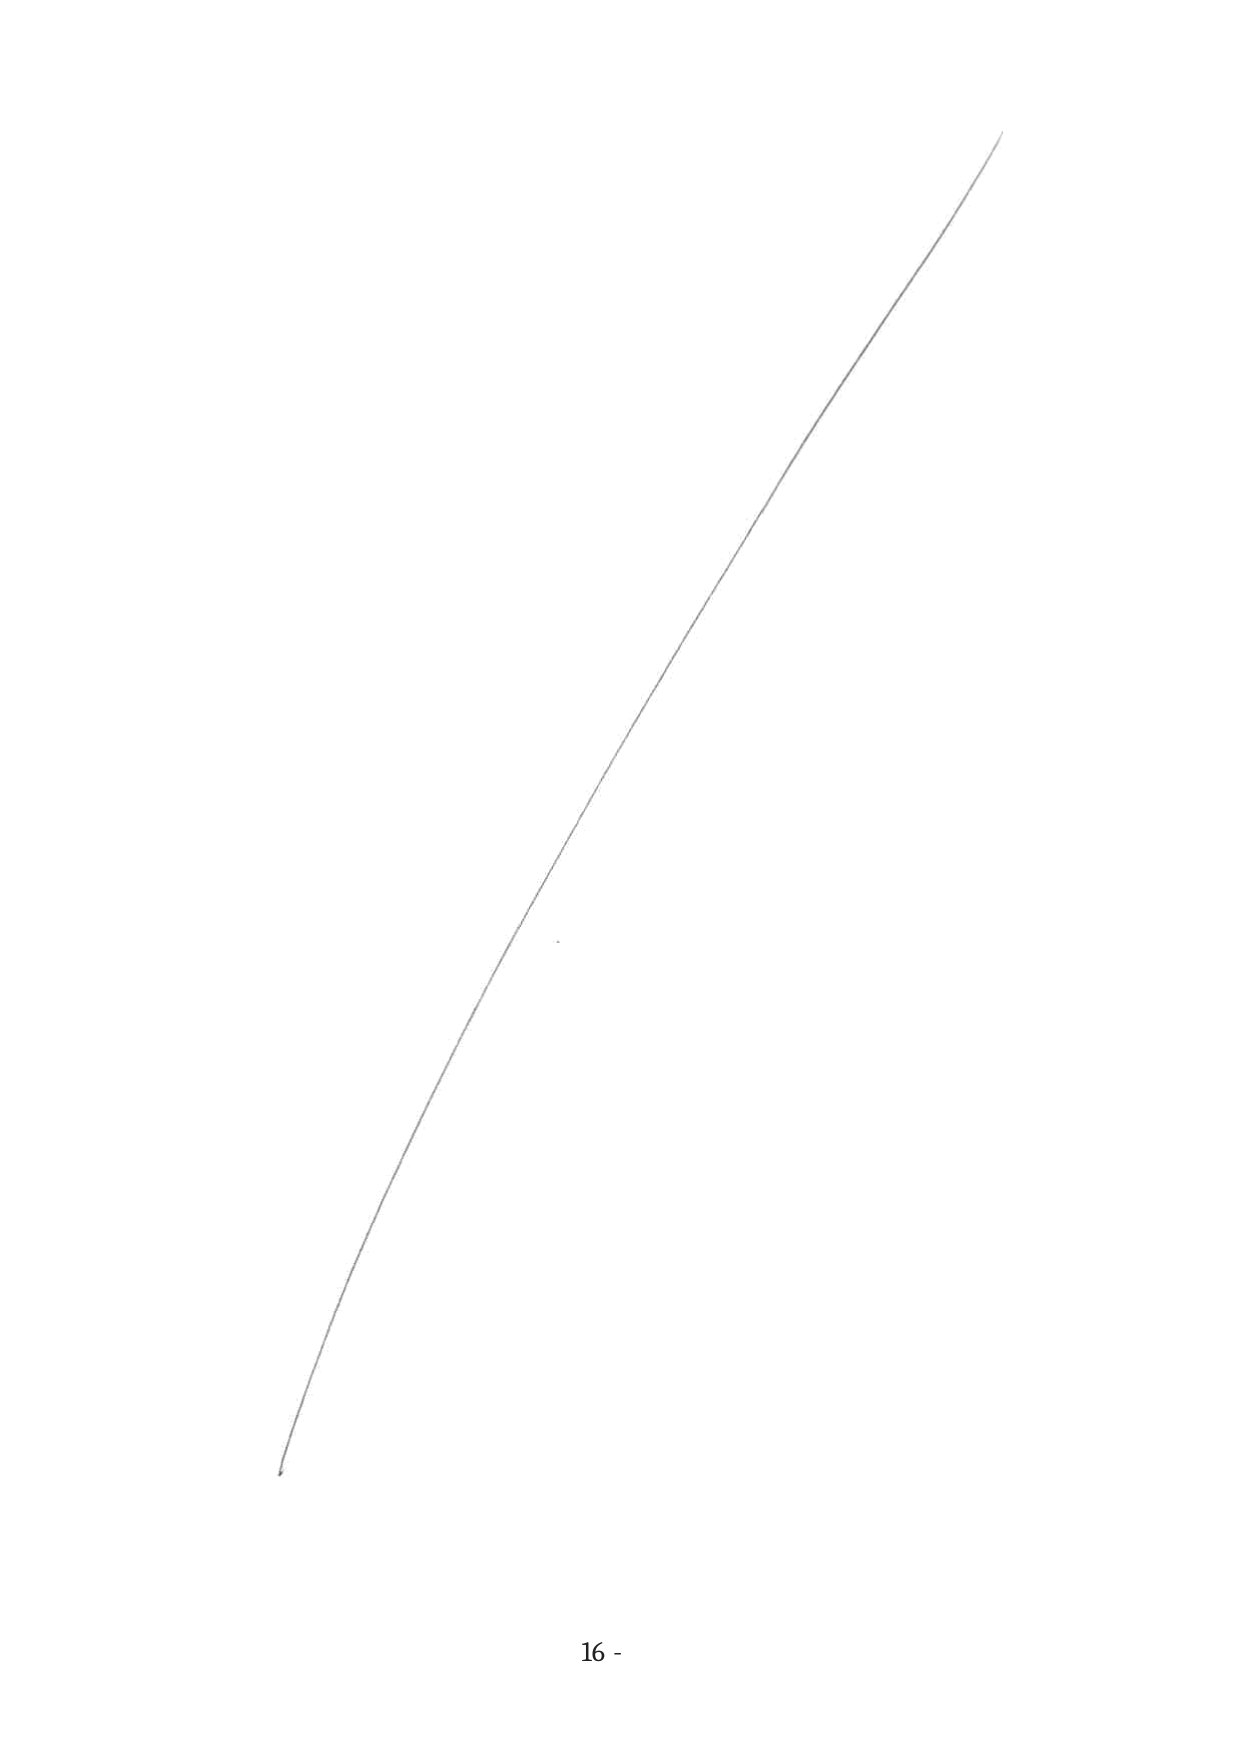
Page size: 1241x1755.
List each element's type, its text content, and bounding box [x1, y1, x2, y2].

text 16 - [128, 1636, 1076, 1668]
